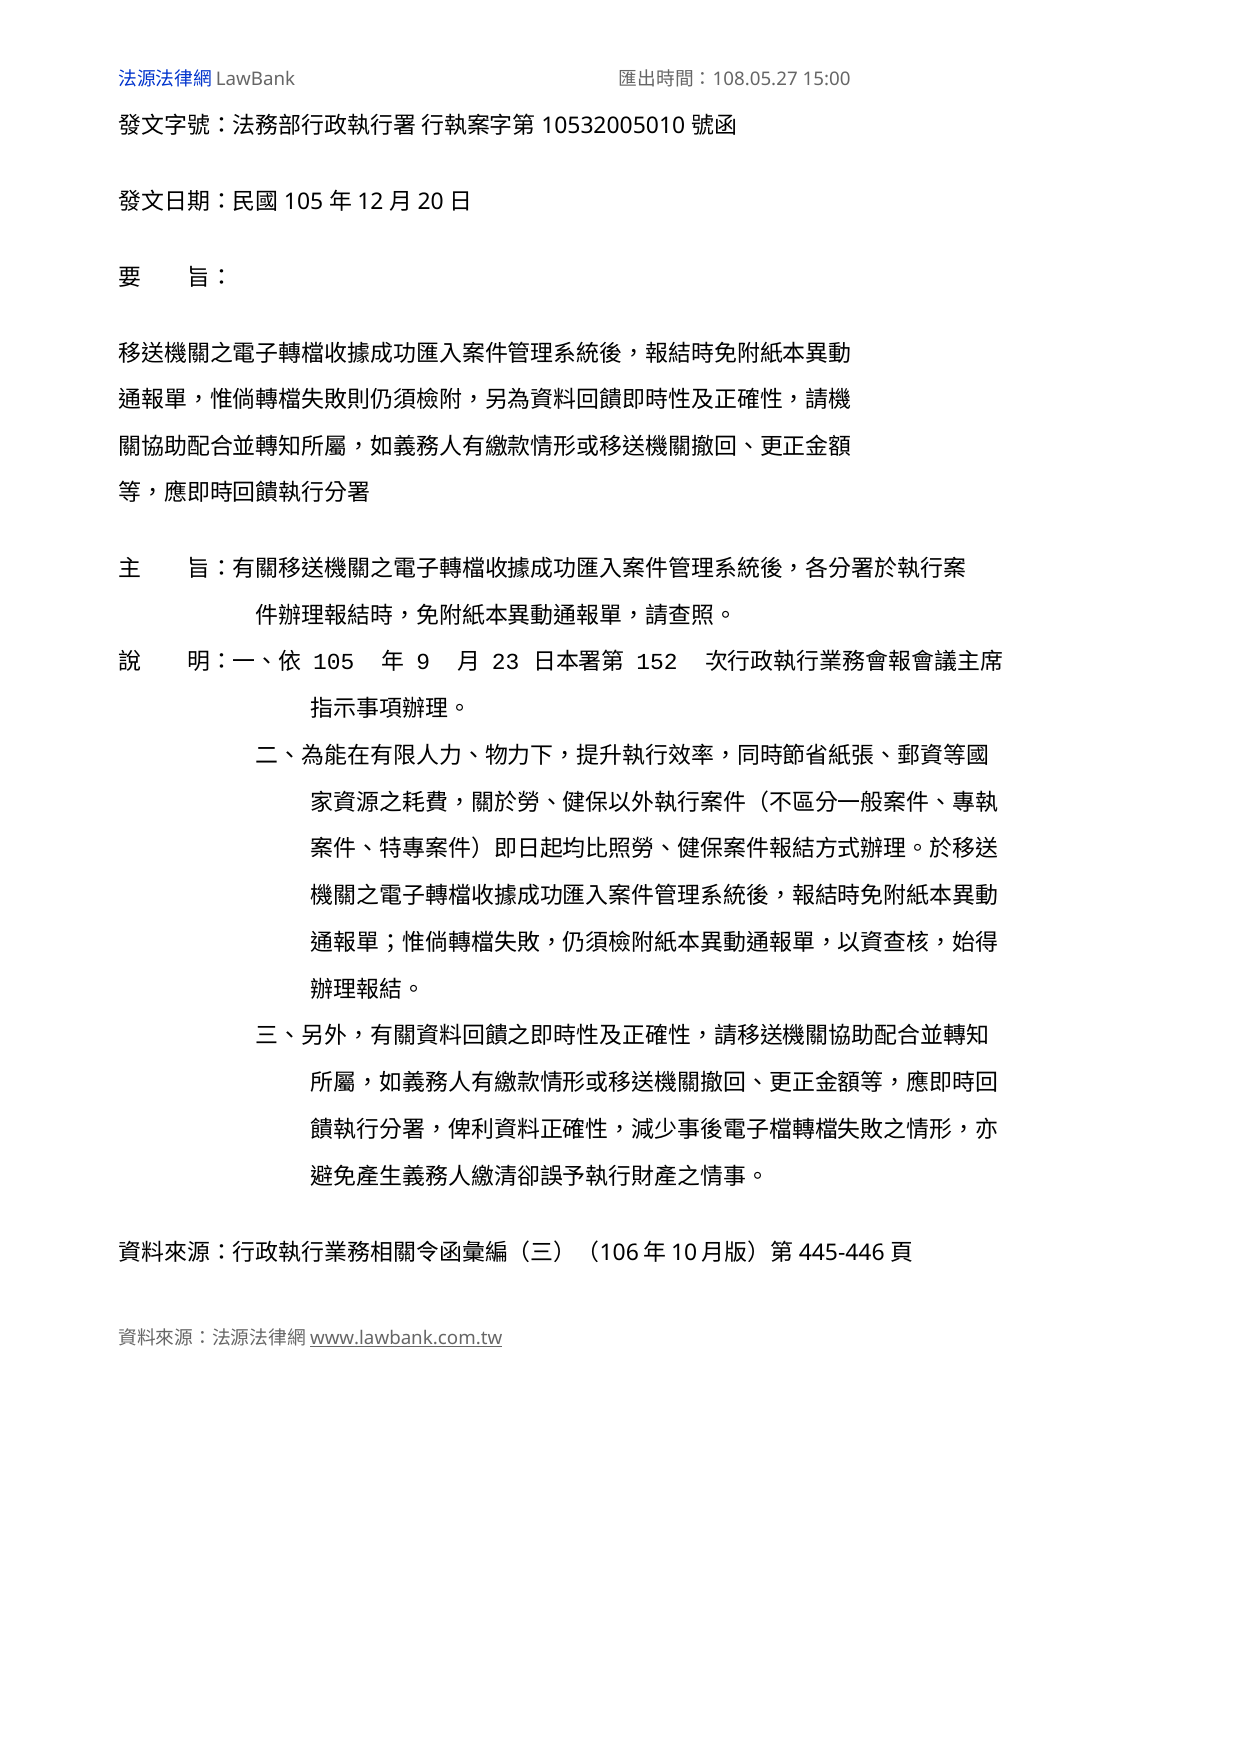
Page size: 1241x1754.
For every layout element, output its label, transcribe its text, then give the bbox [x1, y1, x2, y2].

text 二、為能在有限人力、物力下，提升執行效率，同時節省紙張、郵資等國 [118, 737, 1181, 770]
text 指示事項辦理。 [118, 690, 1181, 723]
text 說 明：一、依 105 年 9 月 23 日本署第 152 次行政執行業務會報會議主席 [118, 643, 1181, 677]
text 法源法律網LawBank 匯出時間：108.05.27 15:00 [118, 64, 1181, 91]
text 要 旨： [118, 259, 1181, 292]
text 件辦理報結時，免附紙本異動通報單，請查照。 [118, 596, 1181, 630]
text 饋執行分署，俾利資料正確性，減少事後電子檔轉檔失敗之情形，亦 [118, 1111, 1181, 1144]
text 通報單，惟倘轉檔失敗則仍須檢附，另為資料回饋即時性及正確性，請機 [118, 381, 1181, 414]
text 等，應即時回饋執行分署 [118, 474, 1181, 507]
text 通報單；惟倘轉檔失敗，仍須檢附紙本異動通報單，以資查核，始得 [118, 924, 1181, 957]
text 案件、特專案件）即日起均比照勞、健保案件報結方式辦理。於移送 [118, 830, 1181, 864]
text 三、另外，有關資料回饋之即時性及正確性，請移送機關協助配合並轉知 [118, 1017, 1181, 1051]
text 移送機關之電子轉檔收據成功匯入案件管理系統後，報結時免附紙本異動 [118, 335, 1181, 368]
text 家資源之耗費，關於勞、健保以外執行案件（不區分一般案件、專執 [118, 783, 1181, 817]
text 發文字號：法務部行政執行署 行執案字第 10532005010 號函 [118, 106, 1181, 140]
text 資料來源：行政執行業務相關令函彙編（三）（106年10月版）第 445-446 頁 [118, 1234, 1181, 1267]
text 關協助配合並轉知所屬，如義務人有繳款情形或移送機關撤回、更正金額 [118, 428, 1181, 461]
text 所屬，如義務人有繳款情形或移送機關撤回、更正金額等，應即時回 [118, 1064, 1181, 1098]
text 資料來源：法源法律網 www.lawbank.com.tw [118, 1323, 1181, 1350]
text 主 旨：有關移送機關之電子轉檔收據成功匯入案件管理系統後，各分署於執行案 [118, 550, 1181, 583]
text 機關之電子轉檔收據成功匯入案件管理系統後，報結時免附紙本異動 [118, 877, 1181, 911]
text 辦理報結。 [118, 971, 1181, 1004]
text 避免產生義務人繳清卻誤予執行財產之情事。 [118, 1158, 1181, 1191]
text 發文日期：民國 105 年 12 月 20 日 [118, 183, 1181, 216]
